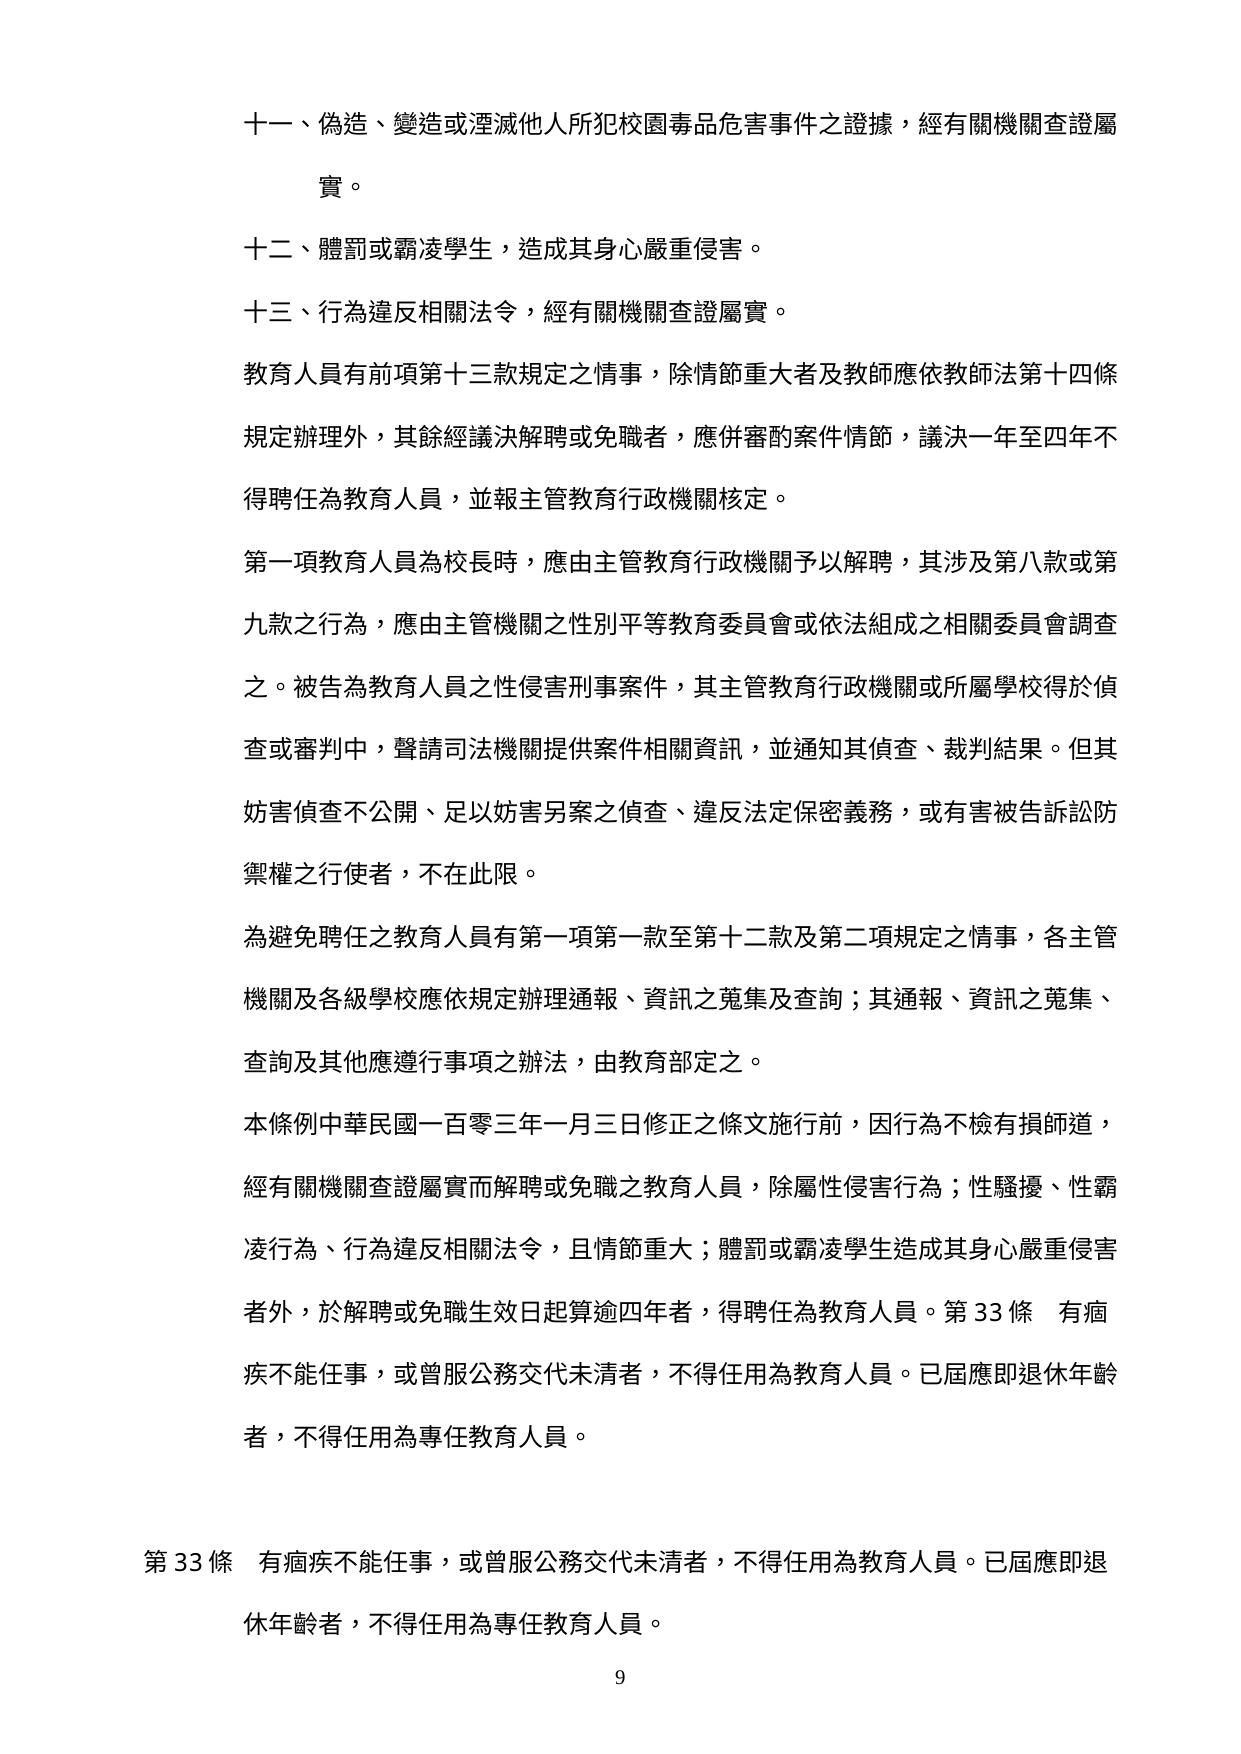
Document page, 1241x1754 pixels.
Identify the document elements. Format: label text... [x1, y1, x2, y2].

text 教育人員有前項第十三款規定之情事，除情節重大者及教師應依教師法第十四條規定辦理外，其餘經議決解聘或免職者，應併審酌案件情節，議決一年至四年不得聘任為教育人員，並報主管教育行政機關核定。 [243, 331, 1122, 518]
text 十一、偽造、變造或湮滅他人所犯校園毒品危害事件之證據，經有關機關查證屬實。 [243, 81, 1122, 206]
text 本條例中華民國一百零三年一月三日修正之條文施行前，因行為不檢有損師道，經有關機關查證屬實而解聘或免職之教育人員，除屬性侵害行為；性騷擾、性霸凌行為、行為違反相關法令，且情節重大；體罰或霸凌學生造成其身心嚴重侵害者外，於解聘或免職生效日起算逾四年者，得聘任為教育人員。第33條 有痼疾不能任事，或曾服公務交代未清者，不得任用為教育人員。已屆應即退休年齡者，不得任用為專任教育人員。 [243, 1081, 1122, 1456]
text 第33條 有痼疾不能任事，或曾服公務交代未清者，不得任用為教育人員。已屆應即退休年齡者，不得任用為專任教育人員。 [143, 1518, 1122, 1643]
text 為避免聘任之教育人員有第一項第一款至第十二款及第二項規定之情事，各主管機關及各級學校應依規定辦理通報、資訊之蒐集及查詢；其通報、資訊之蒐集、查詢及其他應遵行事項之辦法，由教育部定之。 [243, 893, 1122, 1081]
text 十三、行為違反相關法令，經有關機關查證屬實。 [243, 268, 1122, 331]
text 十二、體罰或霸凌學生，造成其身心嚴重侵害。 [243, 206, 1122, 268]
text 第一項教育人員為校長時，應由主管教育行政機關予以解聘，其涉及第八款或第九款之行為，應由主管機關之性別平等教育委員會或依法組成之相關委員會調查之。被告為教育人員之性侵害刑事案件，其主管教育行政機關或所屬學校得於偵查或審判中，聲請司法機關提供案件相關資訊，並通知其偵查、裁判結果。但其妨害偵查不公開、足以妨害另案之偵查、違反法定保密義務，或有害被告訴訟防禦權之行使者，不在此限。 [243, 518, 1122, 893]
